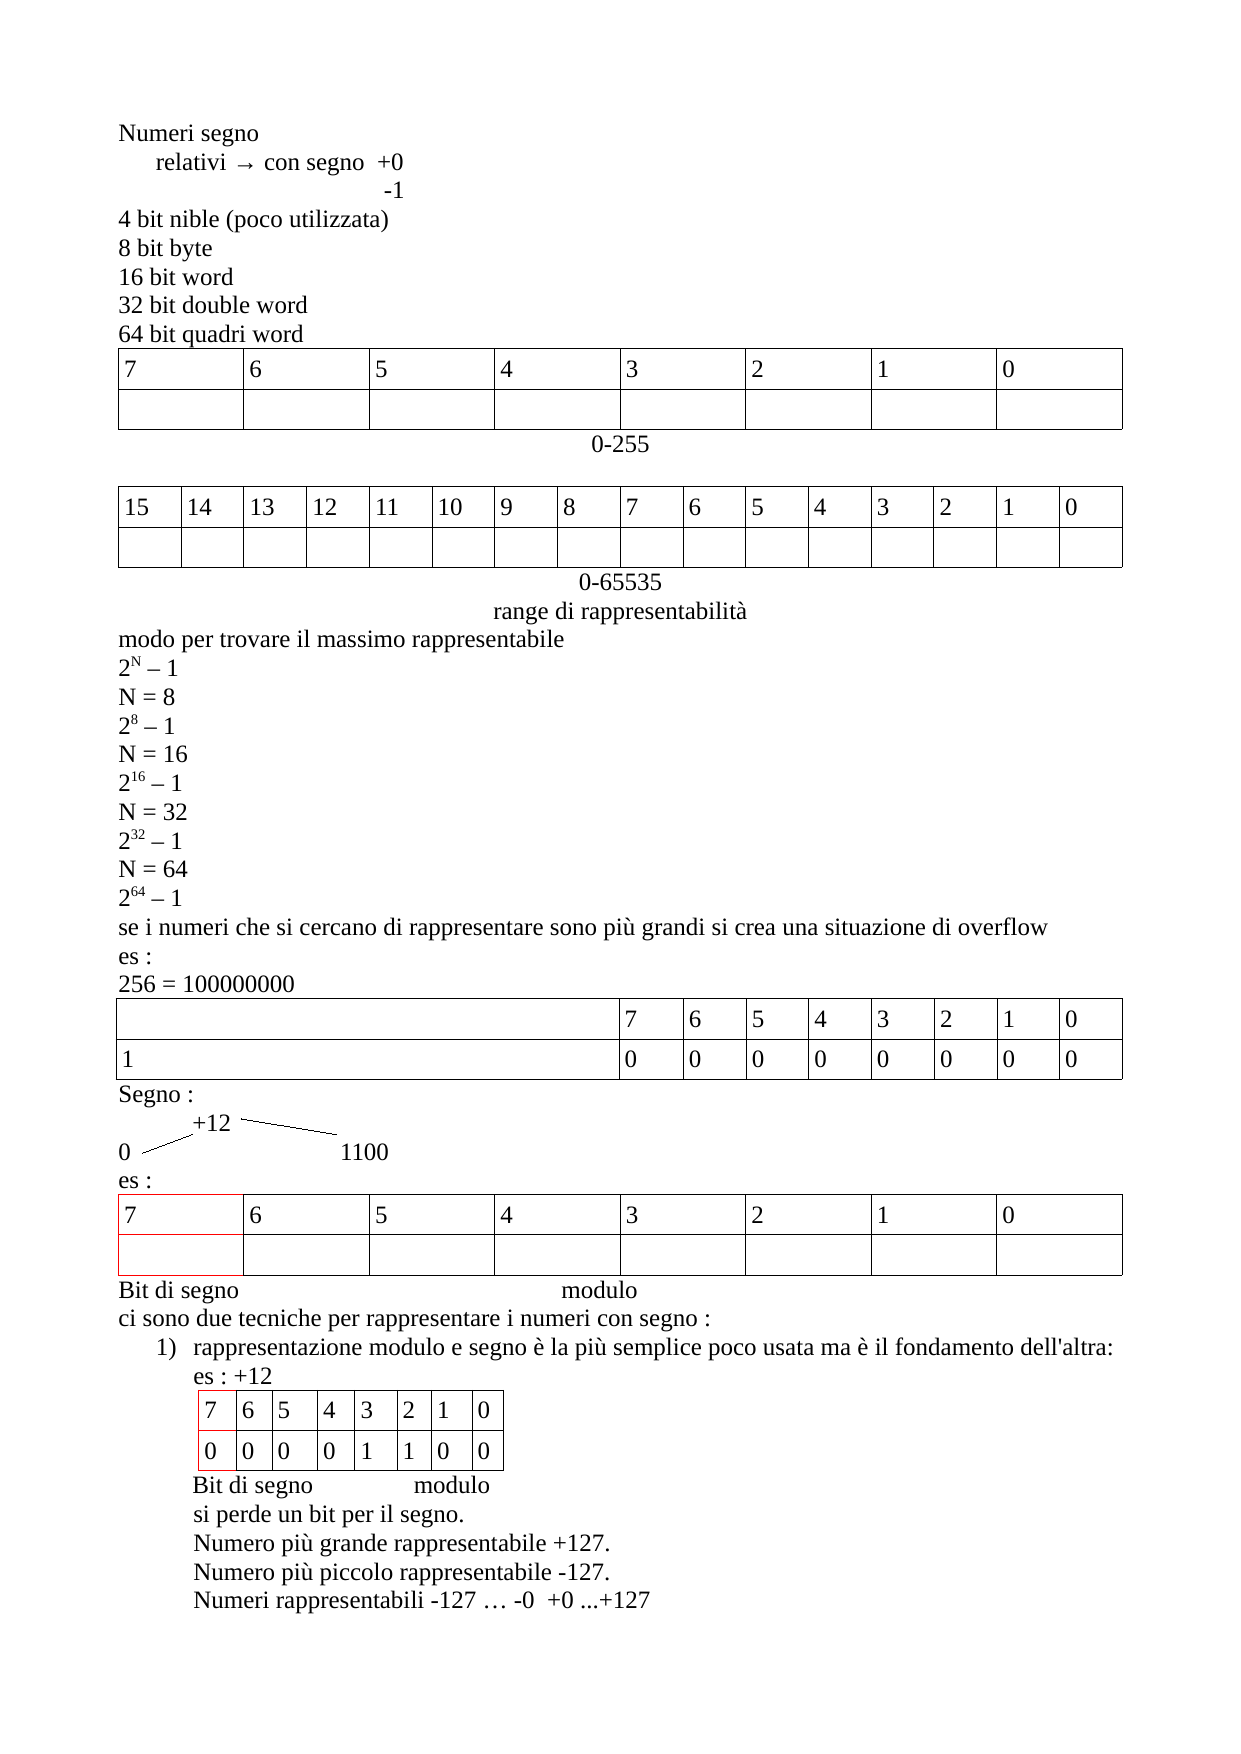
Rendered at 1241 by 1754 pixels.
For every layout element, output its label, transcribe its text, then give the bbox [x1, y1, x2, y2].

table_header 0 [997, 349, 1122, 388]
table_header 5 [746, 487, 808, 527]
table_header 2 [398, 1391, 431, 1430]
text 16 bit word [118, 262, 1122, 291]
table_header 7 [621, 487, 683, 527]
table_header 1 [998, 999, 1059, 1039]
table_cell [558, 528, 620, 567]
text 64 bit quadri word [118, 319, 1122, 348]
table_cell [746, 1235, 871, 1275]
table_cell 0 [199, 1431, 236, 1470]
table_cell [872, 1235, 996, 1275]
table_header 4 [809, 999, 871, 1039]
table_cell 1 [355, 1431, 397, 1470]
table_header 3 [621, 1195, 745, 1234]
table_cell 0 [1060, 1040, 1122, 1079]
table_cell 0 [318, 1431, 354, 1470]
table_cell [621, 1235, 745, 1275]
table_header 7 [199, 1391, 236, 1430]
table_header 6 [684, 999, 746, 1039]
table_cell [370, 1235, 494, 1275]
list Numero più piccolo rappresentabile -127. [156, 1557, 1122, 1586]
table_header 2 [746, 349, 871, 388]
table_cell 0 [432, 1431, 472, 1470]
text 8 bit byte [118, 233, 1122, 262]
table_header 6 [237, 1391, 272, 1430]
table_header 2 [746, 1195, 871, 1234]
table_cell [997, 1235, 1122, 1275]
table_header 5 [273, 1391, 317, 1430]
table_cell [244, 390, 369, 429]
table_header 11 [370, 487, 432, 527]
table_cell 0 [237, 1431, 272, 1470]
table_header 8 [558, 487, 620, 527]
table_header 7 [119, 349, 243, 388]
text Segno : [118, 1080, 1122, 1108]
table_header 2 [934, 487, 996, 527]
text Numeri segno [118, 118, 1122, 147]
table_header 2 [935, 999, 997, 1039]
table_cell 0 [747, 1040, 808, 1079]
list rappresentazione modulo e segno è la più semplice poco usata ma è il fondamento dell'altra: [156, 1332, 1122, 1361]
text 0 1100 [118, 1137, 1122, 1165]
list es : +12 [156, 1361, 1122, 1390]
table_header 7 [119, 1195, 243, 1234]
text relativi → con segno +0 [118, 147, 1122, 176]
text Bit di segno modulo [118, 1471, 1122, 1499]
table_cell [244, 528, 306, 567]
table_header 12 [307, 487, 369, 527]
table_cell 0 [872, 1040, 934, 1079]
table_cell [182, 528, 243, 567]
table_cell [684, 528, 745, 567]
table_cell 0 [809, 1040, 871, 1079]
table_header 1 [872, 349, 996, 388]
table_cell 0 [273, 1431, 317, 1470]
text ci sono due tecniche per rappresentare i numeri con segno : [118, 1303, 1122, 1332]
text 256 = 100000000 [118, 969, 1122, 998]
table_header 4 [318, 1391, 354, 1430]
table_cell [495, 390, 620, 429]
text 4 bit nible (poco utilizzata) [118, 204, 1122, 233]
table_cell [370, 390, 494, 429]
table_cell [495, 528, 557, 567]
table_header 0 [997, 1195, 1122, 1234]
table_cell [307, 528, 369, 567]
table_header 4 [495, 349, 620, 388]
table_cell 0 [473, 1431, 503, 1470]
text N = 64 [118, 854, 1122, 883]
text 232 – 1 [118, 826, 1122, 854]
table_cell [621, 528, 683, 567]
table_header 15 [119, 487, 181, 527]
table_header 14 [182, 487, 243, 527]
table_header 10 [433, 487, 494, 527]
list Numero più grande rappresentabile +127. [156, 1528, 1122, 1557]
table_header 13 [244, 487, 306, 527]
table_cell [872, 390, 996, 429]
table_cell [934, 528, 996, 567]
table_header 5 [370, 349, 494, 388]
table_header 6 [244, 349, 369, 388]
text N = 16 [118, 739, 1122, 768]
text N = 8 [118, 682, 1122, 711]
table_cell [119, 528, 181, 567]
table_header 0 [1060, 999, 1122, 1039]
text 0-65535 [118, 568, 1122, 596]
text es : [118, 941, 1122, 969]
table_header 3 [355, 1391, 397, 1430]
table_cell [872, 528, 933, 567]
text modo per trovare il massimo rappresentabile [118, 624, 1122, 653]
text 28 – 1 [118, 711, 1122, 739]
text range di rappresentabilità [118, 596, 1122, 624]
text +12 [118, 1108, 1122, 1137]
text 216 – 1 [118, 768, 1122, 797]
text 0-255 [118, 430, 1122, 458]
table_cell 0 [684, 1040, 746, 1079]
table_header 4 [495, 1195, 620, 1234]
table_cell 1 [398, 1431, 431, 1470]
table_cell [119, 1235, 243, 1275]
table_cell [746, 390, 871, 429]
text -1 [118, 176, 1122, 204]
table_cell [621, 390, 745, 429]
text 264 – 1 [118, 883, 1122, 912]
table_cell 0 [998, 1040, 1059, 1079]
text es : [118, 1165, 1122, 1194]
table_header 5 [370, 1195, 494, 1234]
table_cell [370, 528, 432, 567]
text 32 bit double word [118, 291, 1122, 319]
table_header 3 [621, 349, 745, 388]
list Numeri rappresentabili -127 … -0 +0 ...+127 [156, 1586, 1122, 1614]
table_header 3 [872, 487, 933, 527]
table_header 7 [620, 999, 683, 1039]
text se i numeri che si cercano di rappresentare sono più grandi si crea una situazione di overflow [118, 912, 1122, 941]
table_header 6 [684, 487, 745, 527]
table_cell [997, 390, 1122, 429]
table_header 1 [997, 487, 1059, 527]
table_cell [433, 528, 494, 567]
list si perde un bit per il segno. [156, 1499, 1122, 1528]
table_cell 1 [117, 1040, 619, 1079]
table_header [117, 999, 619, 1039]
table_cell [997, 528, 1059, 567]
table_header 4 [809, 487, 871, 527]
table_header 3 [872, 999, 934, 1039]
table_cell [244, 1235, 369, 1275]
table_header 1 [432, 1391, 472, 1430]
table_cell [1060, 528, 1122, 567]
table_cell 0 [935, 1040, 997, 1079]
text N = 32 [118, 797, 1122, 826]
table_header 9 [495, 487, 557, 527]
table_cell [809, 528, 871, 567]
table_header 1 [872, 1195, 996, 1234]
table_header 6 [244, 1195, 369, 1234]
text Bit di segno modulo [118, 1276, 1122, 1303]
table_header 0 [473, 1391, 503, 1430]
table_cell 0 [620, 1040, 683, 1079]
table_cell [495, 1235, 620, 1275]
table_cell [746, 528, 808, 567]
table_cell [119, 390, 243, 429]
table_header 5 [747, 999, 808, 1039]
text 2N – 1 [118, 653, 1122, 682]
table_header 0 [1060, 487, 1122, 527]
